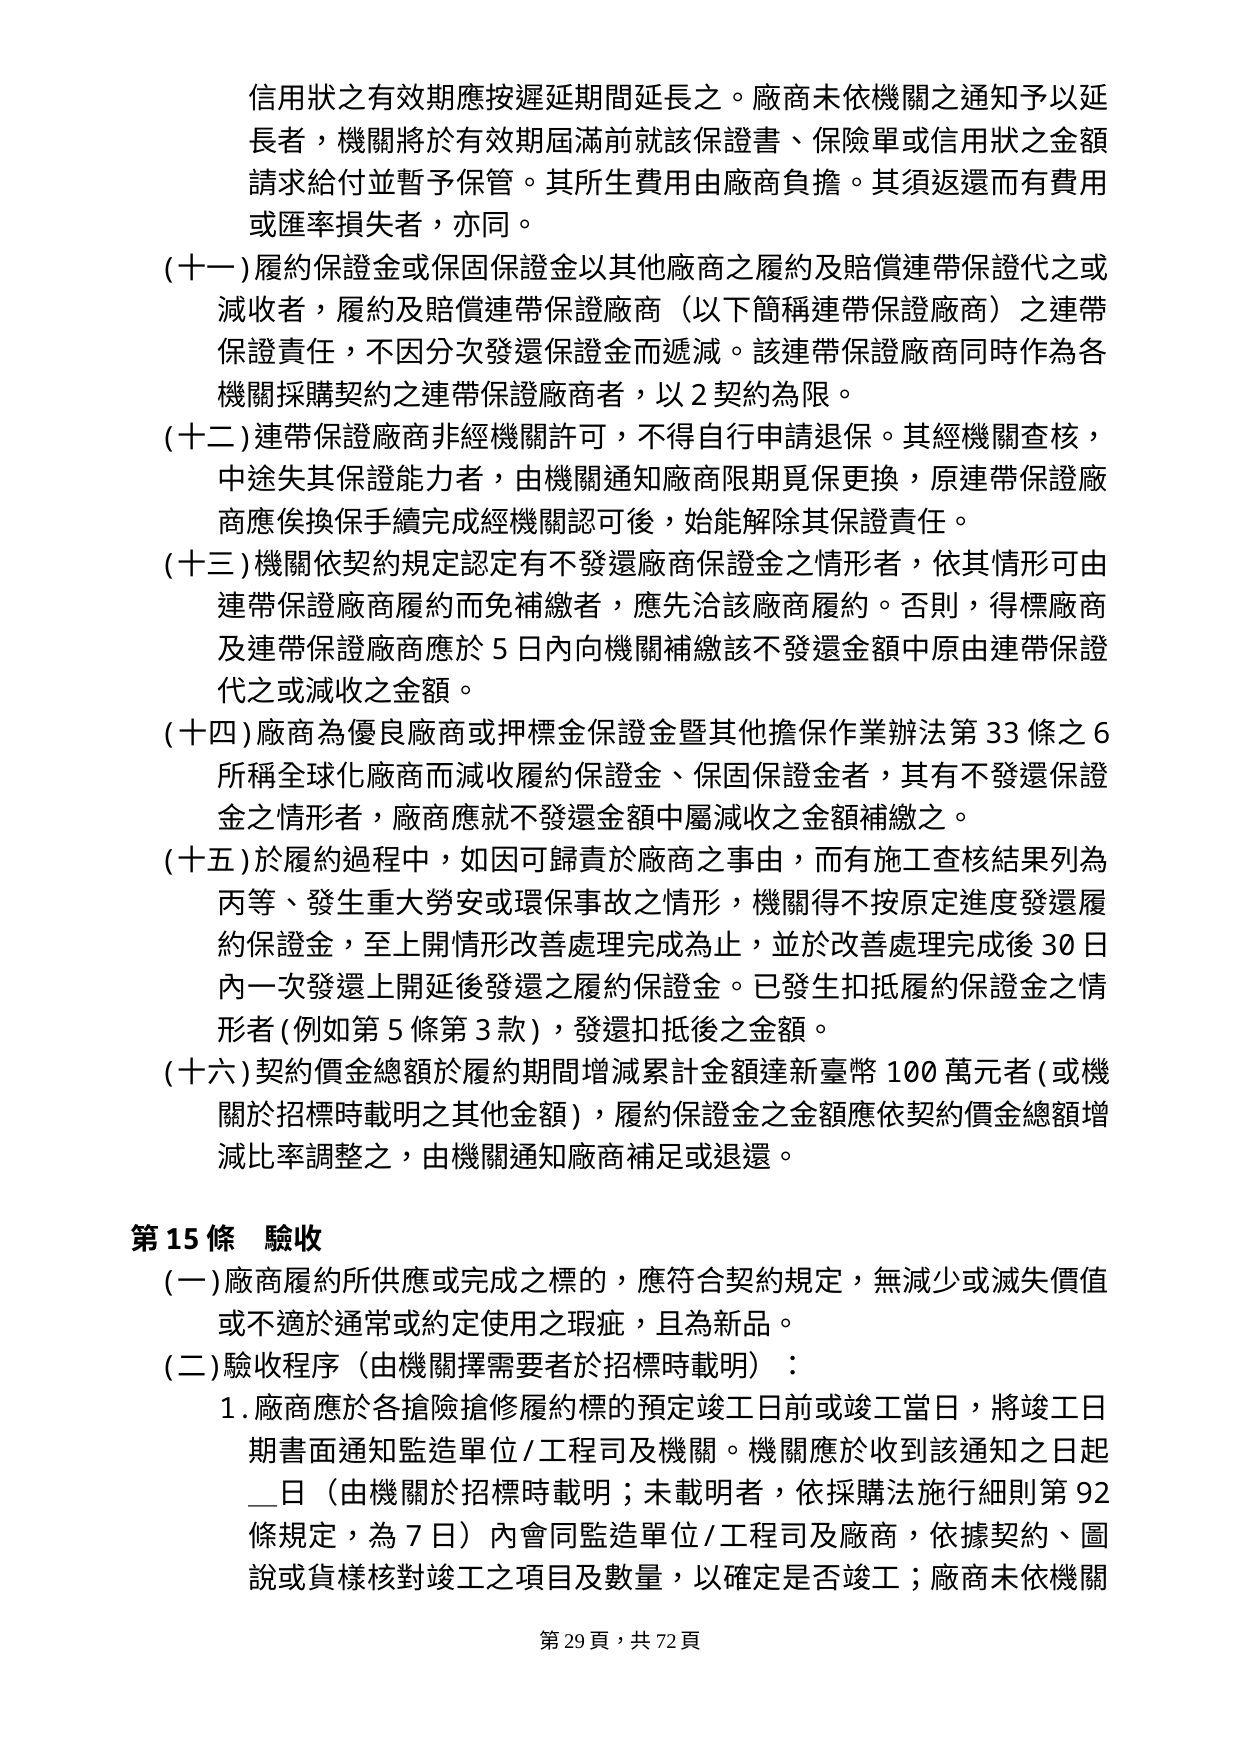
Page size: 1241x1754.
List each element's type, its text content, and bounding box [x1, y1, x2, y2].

text (十四)廠商為優良廠商或押標金保證金暨其他擔保作業辦法第33條之6所稱全球化廠商而減收履約保證金、保固保證金者，其有不發還保證金之情形者，廠商應就不發還金額中屬減收之金額補繳之。 [159, 710, 1110, 837]
text 第15條 驗收 [130, 1215, 1110, 1258]
text (十一)履約保證金或保固保證金以其他廠商之履約及賠償連帶保證代之或減收者，履約及賠償連帶保證廠商（以下簡稱連帶保證廠商）之連帶保證責任，不因分次發還保證金而遞減。該連帶保證廠商同時作為各機關採購契約之連帶保證廠商者，以2契約為限。 [159, 244, 1110, 413]
text (十六)契約價金總額於履約期間增減累計金額達新臺幣100萬元者(或機關於招標時載明之其他金額)，履約保證金之金額應依契約價金總額增減比率調整之，由機關通知廠商補足或退還。 [159, 1049, 1110, 1176]
text (十三)機關依契約規定認定有不發還廠商保證金之情形者，依其情形可由連帶保證廠商履約而免補繳者，應先洽該廠商履約。否則，得標廠商及連帶保證廠商應於5日內向機關補繳該不發還金額中原由連帶保證代之或減收之金額。 [159, 541, 1110, 710]
text 信用狀之有效期應按遲延期間延長之。廠商未依機關之通知予以延長者，機關將於有效期屆滿前就該保證書、保險單或信用狀之金額請求給付並暫予保管。其所生費用由廠商負擔。其須返還而有費用或匯率損失者，亦同。 [248, 75, 1110, 244]
text (十二)連帶保證廠商非經機關許可，不得自行申請退保。其經機關查核，中途失其保證能力者，由機關通知廠商限期覓保更換，原連帶保證廠商應俟換保手續完成經機關認可後，始能解除其保證責任。 [159, 413, 1110, 541]
text (一)廠商履約所供應或完成之標的，應符合契約規定，無減少或滅失價值或不適於通常或約定使用之瑕疵，且為新品。 [159, 1258, 1110, 1342]
text 1.廠商應於各搶險搶修履約標的預定竣工日前或竣工當日，將竣工日期書面通知監造單位/工程司及機關。機關應於收到該通知之日起＿日（由機關於招標時載明；未載明者，依採購法施行細則第92條規定，為7日）內會同監造單位/工程司及廠商，依據契約、圖說或貨樣核對竣工之項目及數量，以確定是否竣工；廠商未依機關 [218, 1385, 1110, 1597]
text (十五)於履約過程中，如因可歸責於廠商之事由，而有施工查核結果列為丙等、發生重大勞安或環保事故之情形，機關得不按原定進度發還履約保證金，至上開情形改善處理完成為止，並於改善處理完成後30日內一次發還上開延後發還之履約保證金。已發生扣抵履約保證金之情形者(例如第5條第3款)，發還扣抵後之金額。 [159, 837, 1110, 1049]
text (二)驗收程序（由機關擇需要者於招標時載明）： [159, 1342, 1110, 1385]
